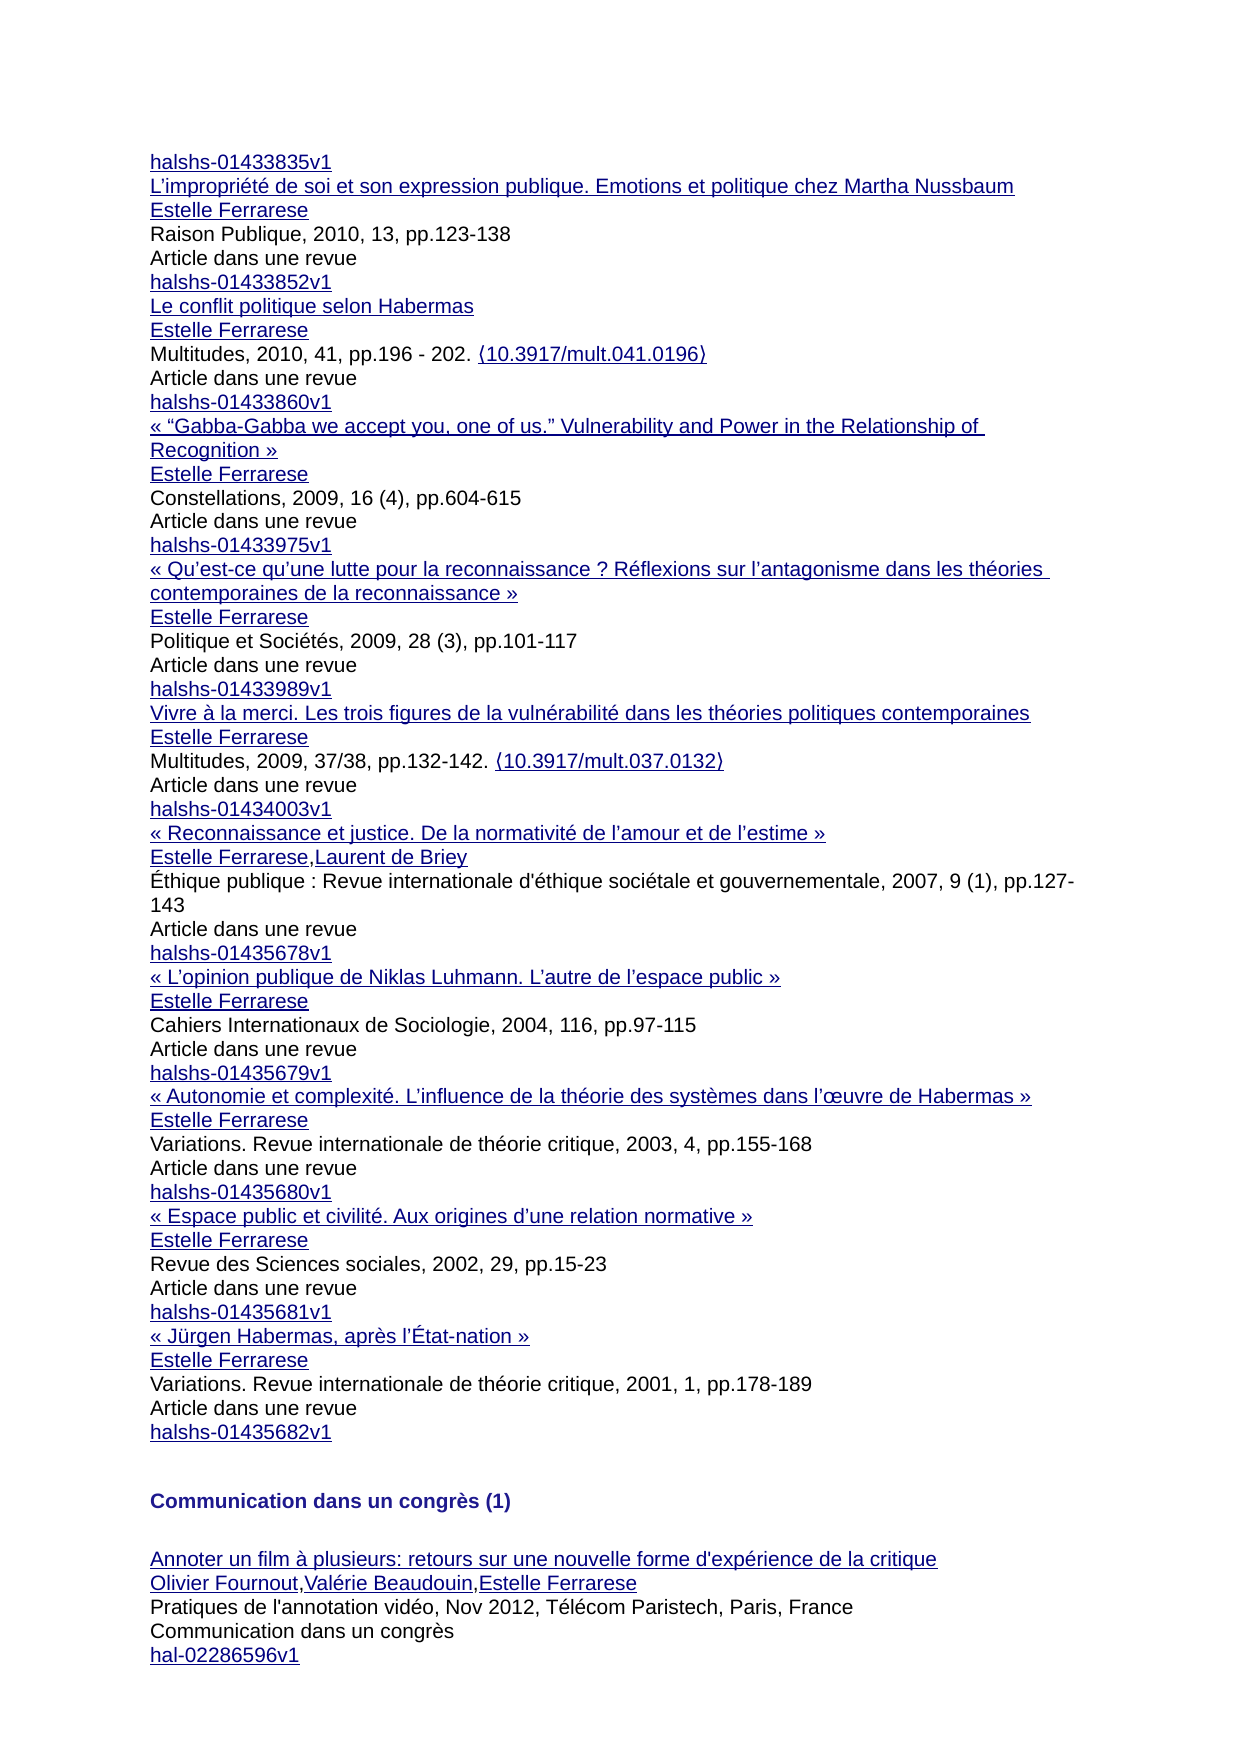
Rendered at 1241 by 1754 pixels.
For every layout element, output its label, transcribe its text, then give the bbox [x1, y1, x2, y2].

table_header Annoter un film à plusieurs: retours sur une nouvelle forme d'expérience de la critique Olivier Fournout,Valérie Beaudouin,Estelle Ferrarese Pratiques de l'annotation vidéo, Nov 2012, Télécom Paristech, Paris, France Communication dans un congrès hal-02286596v1 [150, 1547, 1090, 1667]
subtitle Communication dans un congrès (1) [150, 1488, 1090, 1512]
table_cell « “Gabba-Gabba we accept you, one of us.” Vulnerability and Power in the Relationship of Recognition » Estelle Ferrarese Constellations, 2009, 16 (4), pp.604-615 Article dans une revue halshs-01433975v1 [150, 414, 1090, 557]
table_cell L’impropriété de soi et son expression publique. Emotions et politique chez Martha Nussbaum Estelle Ferrarese Raison Publique, 2010, 13, pp.123-138 Article dans une revue halshs-01433852v1 [150, 174, 1090, 294]
table_cell « Reconnaissance et justice. De la normativité de l’amour et de l’estime » Estelle Ferrarese,Laurent de Briey Éthique publique : Revue internationale d'éthique sociétale et gouvernementale, 2007, 9 (1), pp.127-143 Article dans une revue halshs-01435678v1 [150, 821, 1090, 964]
table_cell « L’opinion publique de Niklas Luhmann. L’autre de l’espace public » Estelle Ferrarese Cahiers Internationaux de Sociologie, 2004, 116, pp.97-115 Article dans une revue halshs-01435679v1 [150, 965, 1090, 1084]
table_cell « Autonomie et complexité. L’influence de la théorie des systèmes dans l’œuvre de Habermas » Estelle Ferrarese Variations. Revue internationale de théorie critique, 2003, 4, pp.155-168 Article dans une revue halshs-01435680v1 [150, 1084, 1090, 1204]
table_cell Vivre à la merci. Les trois figures de la vulnérabilité dans les théories politiques contemporaines Estelle Ferrarese Multitudes, 2009, 37/38, pp.132-142. ⟨10.3917/mult.037.0132⟩ Article dans une revue halshs-01434003v1 [150, 701, 1090, 821]
table_cell Le conflit politique selon Habermas Estelle Ferrarese Multitudes, 2010, 41, pp.196 - 202. ⟨10.3917/mult.041.0196⟩ Article dans une revue halshs-01433860v1 [150, 294, 1090, 413]
table_cell halshs-01433835v1 [150, 150, 1090, 174]
table_cell « Qu’est-ce qu’une lutte pour la reconnaissance ? Réflexions sur l’antagonisme dans les théories contemporaines de la reconnaissance » Estelle Ferrarese Politique et Sociétés, 2009, 28 (3), pp.101-117 Article dans une revue halshs-01433989v1 [150, 557, 1090, 701]
table_cell « Espace public et civilité. Aux origines d’une relation normative » Estelle Ferrarese Revue des Sciences sociales, 2002, 29, pp.15-23 Article dans une revue halshs-01435681v1 [150, 1204, 1090, 1324]
table_cell « Jürgen Habermas, après l’État-nation » Estelle Ferrarese Variations. Revue internationale de théorie critique, 2001, 1, pp.178-189 Article dans une revue halshs-01435682v1 [150, 1324, 1090, 1444]
